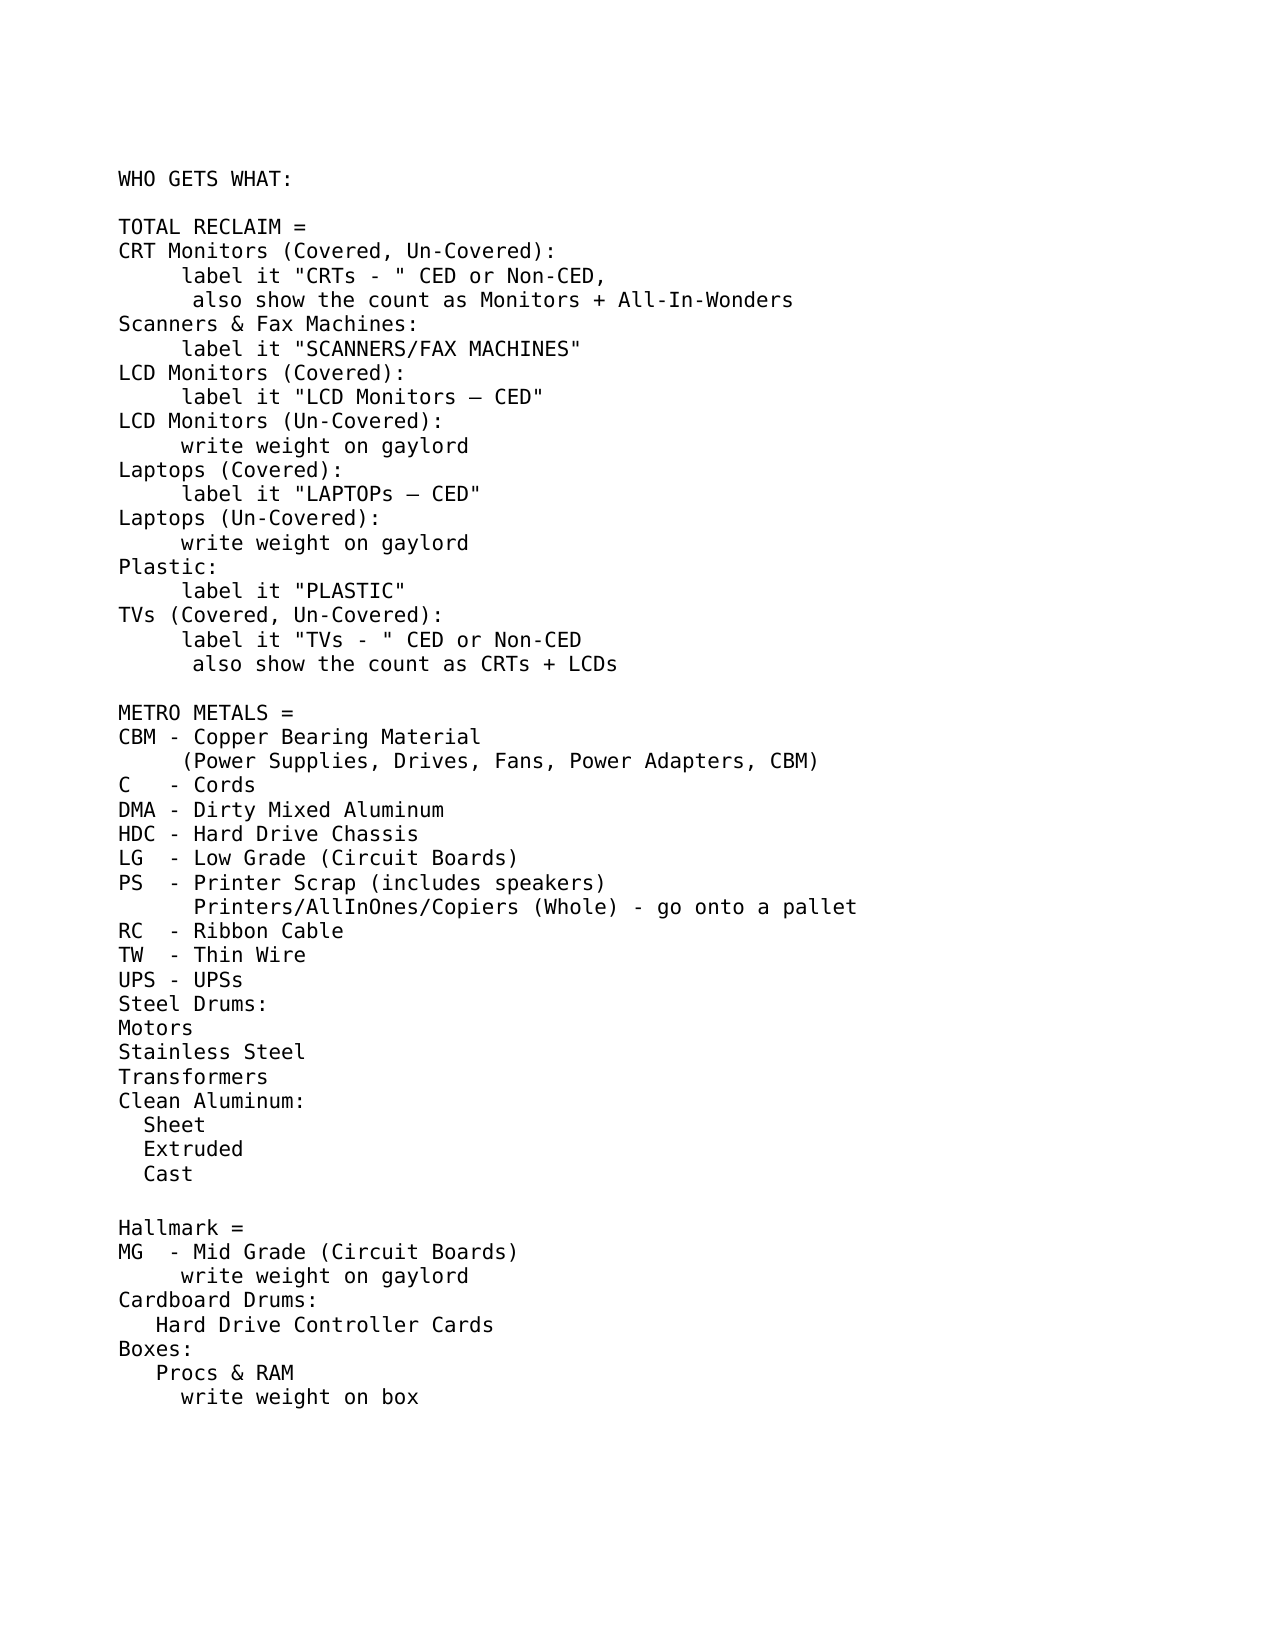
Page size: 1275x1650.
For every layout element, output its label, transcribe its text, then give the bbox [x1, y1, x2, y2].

text Boxes: [118, 1337, 1157, 1361]
text Steel Drums: [118, 992, 1157, 1016]
text Sheet [118, 1113, 1157, 1137]
text Cardboard Drums: [118, 1288, 1157, 1313]
text label it "PLASTIC" [118, 579, 1157, 603]
text TOTAL RECLAIM = [118, 215, 1157, 239]
text Hard Drive Controller Cards [118, 1313, 1157, 1337]
text RC - Ribbon Cable [118, 919, 1157, 943]
text write weight on gaylord [118, 531, 1157, 555]
text Motors [118, 1016, 1157, 1040]
text METRO METALS = [118, 701, 1157, 725]
text Transformers [118, 1065, 1157, 1089]
text WHO GETS WHAT: [118, 167, 1157, 191]
text TVs (Covered, Un-Covered): [118, 603, 1157, 628]
text label it "LCD Monitors – CED" [118, 385, 1157, 409]
text Extruded [118, 1137, 1157, 1162]
text Laptops (Covered): [118, 458, 1157, 482]
text label it "SCANNERS/FAX MACHINES" [118, 337, 1157, 361]
text also show the count as Monitors + All-In-Wonders [118, 288, 1157, 312]
text Laptops (Un-Covered): [118, 506, 1157, 531]
text Stainless Steel [118, 1040, 1157, 1065]
text Clean Aluminum: [118, 1089, 1157, 1113]
text MG - Mid Grade (Circuit Boards) [118, 1240, 1157, 1264]
text PS - Printer Scrap (includes speakers) [118, 871, 1157, 895]
text LG - Low Grade (Circuit Boards) [118, 846, 1157, 871]
text write weight on gaylord [118, 434, 1157, 458]
text TW - Thin Wire [118, 943, 1157, 968]
text Plastic: [118, 555, 1157, 579]
text (Power Supplies, Drives, Fans, Power Adapters, CBM) [118, 749, 1157, 773]
text write weight on box [118, 1385, 1157, 1410]
text CRT Monitors (Covered, Un-Covered): [118, 239, 1157, 264]
text HDC - Hard Drive Chassis [118, 822, 1157, 846]
text LCD Monitors (Covered): [118, 361, 1157, 385]
text LCD Monitors (Un-Covered): [118, 409, 1157, 434]
text label it "TVs - " CED or Non-CED [118, 628, 1157, 652]
text Scanners & Fax Machines: [118, 312, 1157, 337]
text DMA - Dirty Mixed Aluminum [118, 798, 1157, 822]
text UPS - UPSs [118, 968, 1157, 992]
text label it "CRTs - " CED or Non-CED, [118, 264, 1157, 288]
text C - Cords [118, 773, 1157, 798]
text Hallmark = [118, 1216, 1157, 1240]
text write weight on gaylord [118, 1264, 1157, 1288]
text also show the count as CRTs + LCDs [118, 652, 1157, 676]
text Procs & RAM [118, 1361, 1157, 1385]
text label it "LAPTOPs – CED" [118, 482, 1157, 506]
text CBM - Copper Bearing Material [118, 725, 1157, 749]
text Printers/AllInOnes/Copiers (Whole) - go onto a pallet [118, 895, 1157, 919]
text Cast [118, 1162, 1157, 1186]
